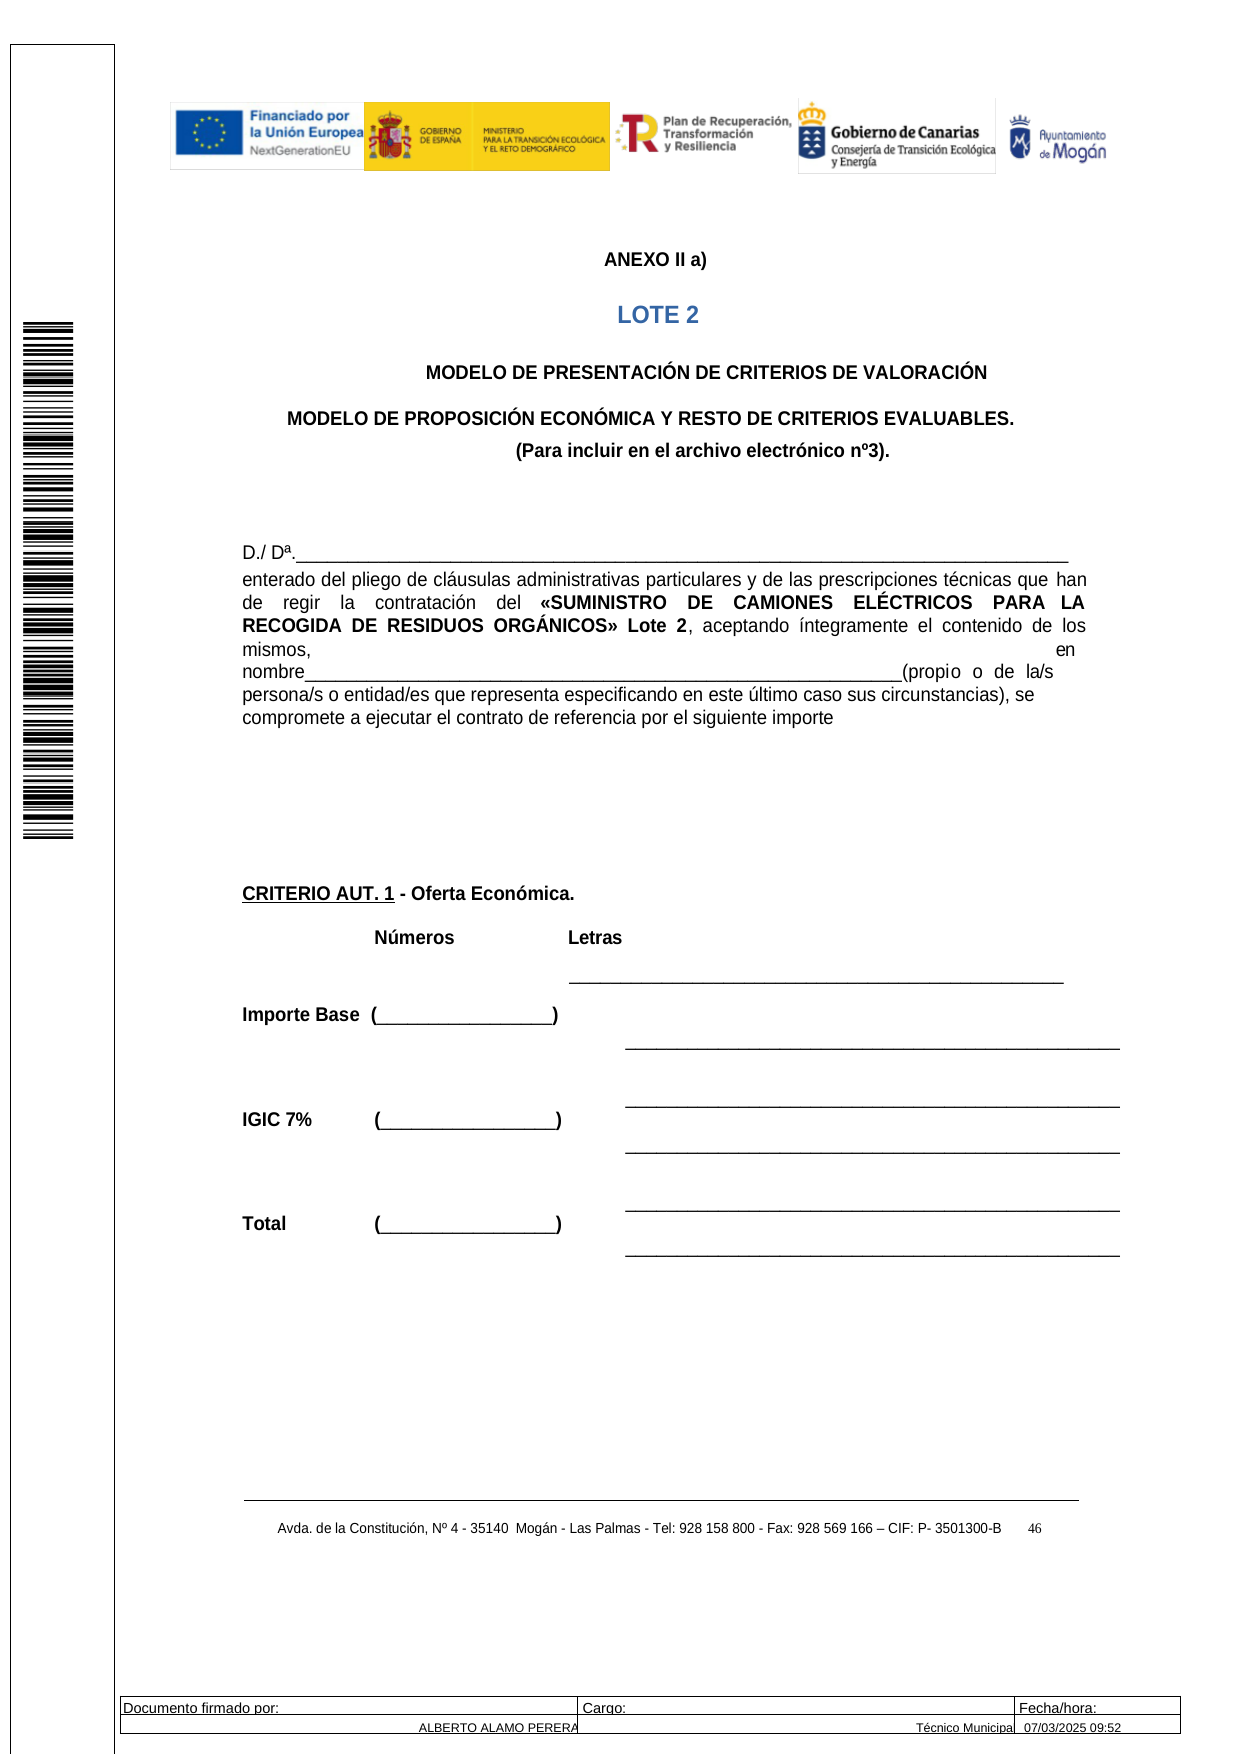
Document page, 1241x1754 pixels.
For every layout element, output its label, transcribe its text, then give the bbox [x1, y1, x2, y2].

text MODELO DE PRESENTACIÓN DE CRITERIOS DE VALORACIÓN [398, 362, 988, 384]
text Importe Base (_________________) [242, 1003, 625, 1026]
table_header Cargo: [578, 1697, 1014, 1714]
text IGIC 7% (_________________) [242, 1108, 625, 1131]
picture [168, 98, 997, 175]
text ________________________________________________ [625, 1029, 1188, 1051]
table_header Documento firmado por: [121, 1697, 577, 1714]
text (Para incluir en el archivo electrónico nº3). [495, 440, 890, 462]
text D./ Dª.___________________________________________________________________________ [242, 541, 1087, 564]
text nombre__________________________________________________________(propio o de la/s [242, 661, 1188, 683]
text ________________________________________________ [625, 1132, 1188, 1155]
table_cell ALBERTO ALAMO PERERA [121, 1715, 577, 1733]
text Total (_________________) [242, 1213, 625, 1235]
text Avda. de la Constitución, Nº 4 - 35140 Mogán - Las Palmas - Tel: 928 158 800 - Fax: 928 569 166 – CIF: P- 3501300-B 46 [277, 1520, 1188, 1537]
text ________________________________________________ [625, 1236, 1188, 1258]
text persona/s o entidad/es que representa especificando en este último caso sus circunstancias), se compromete a ejecutar el contrato de referencia por el siguiente importe [242, 683, 1087, 729]
table_header Fecha/hora: [1015, 1697, 1180, 1714]
text CRITERIO AUT. 1 - Oferta Económica. Números Letras [242, 866, 635, 953]
text enterado del pliego de cláusulas administrativas particulares y de las prescripciones técnicas que han de regir la contratación del «SUMINISTRO DE CAMIONES ELÉCTRICOS PARA LA RECOGIDA DE RESIDUOS ORGÁNICOS» Lote 2, aceptando íntegramente el contenido de los mismos, en [242, 568, 1087, 661]
text MODELO DE PROPOSICIÓN ECONÓMICA Y RESTO DE CRITERIOS EVALUABLES. [287, 407, 1188, 429]
text ________________________________________________ [569, 963, 1188, 985]
table_cell Técnico Municipal [578, 1715, 1014, 1733]
picture [1000, 97, 1121, 181]
table_cell 07/03/2025 09:52 [1015, 1715, 1180, 1733]
text ANEXO II a) LOTE 2 [604, 222, 1041, 334]
text ________________________________________________ [625, 1087, 1188, 1109]
text ________________________________________________ [625, 1191, 1188, 1213]
picture [21, 320, 75, 842]
